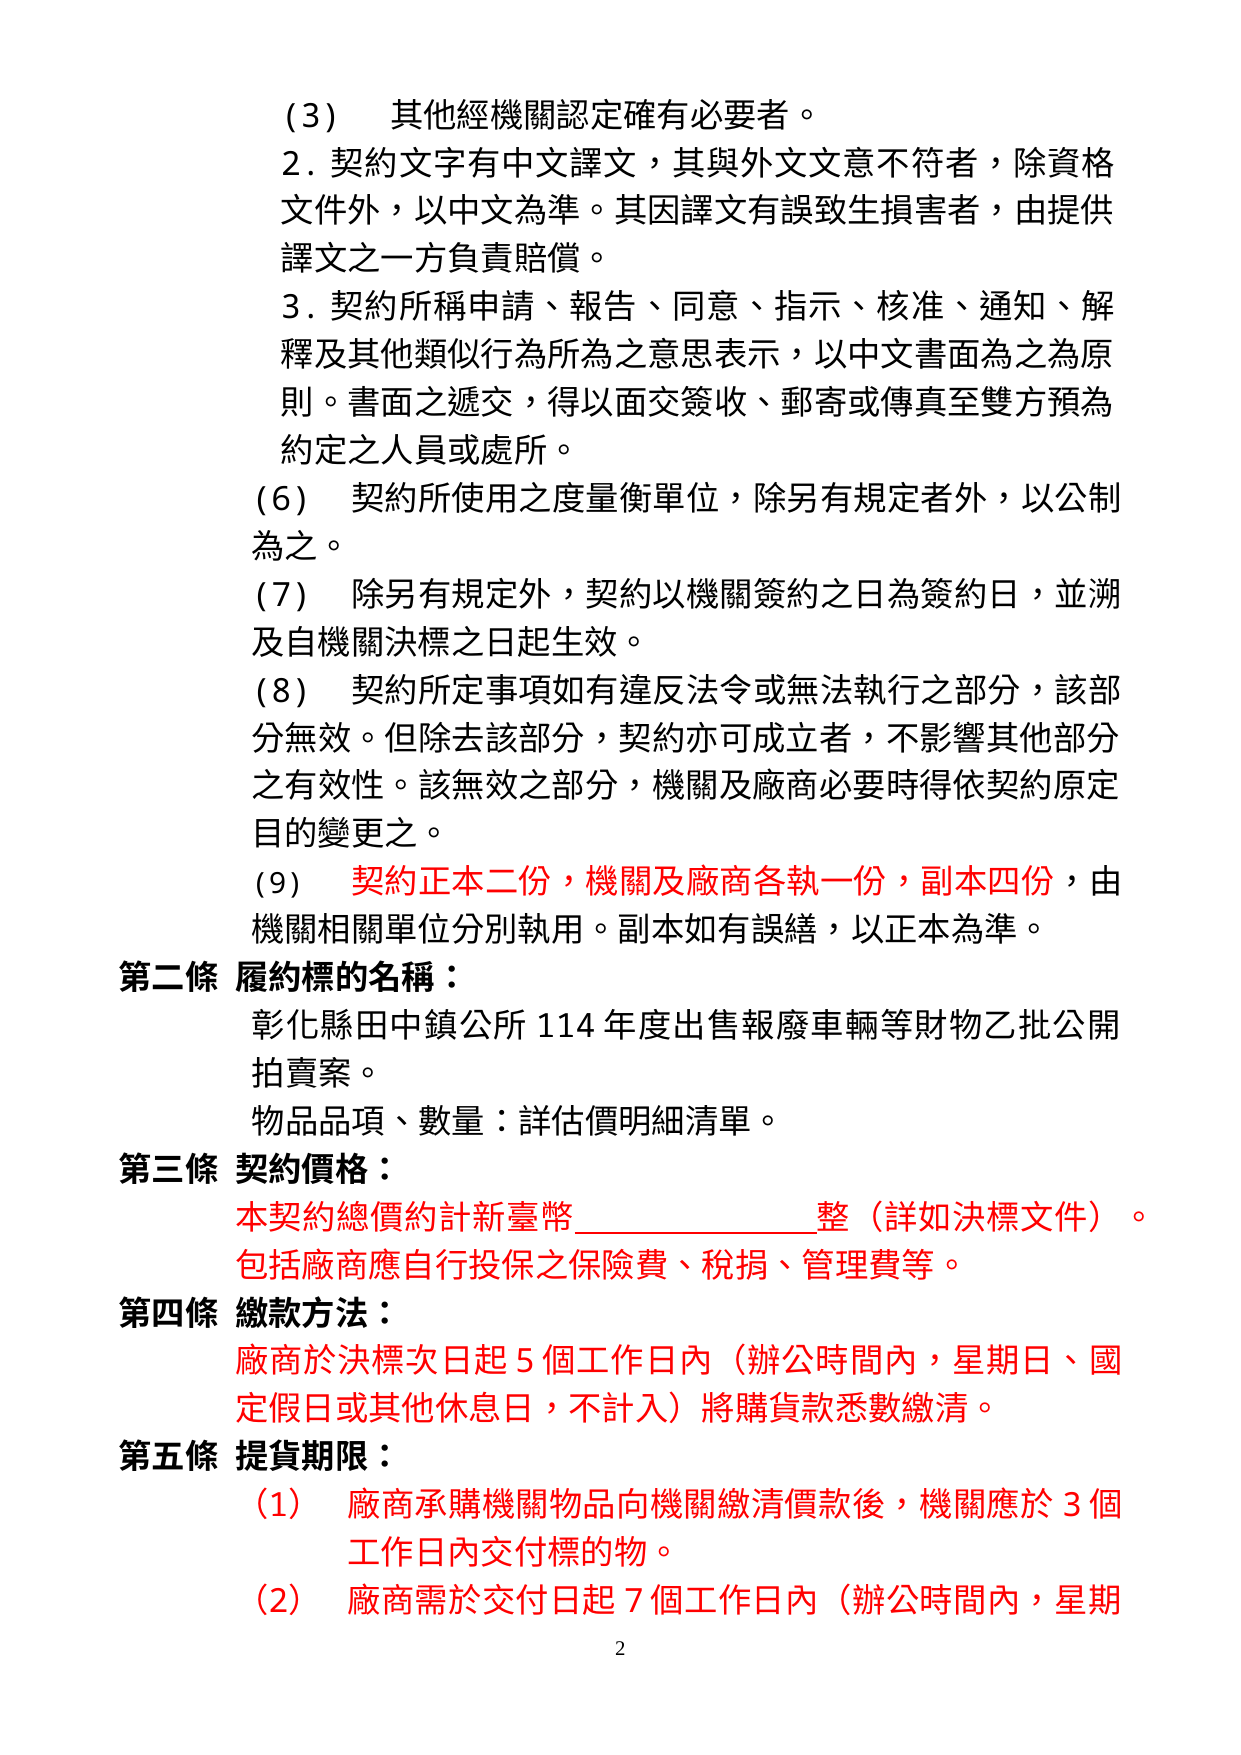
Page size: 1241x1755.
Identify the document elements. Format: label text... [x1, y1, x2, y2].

text 本契約總價約計新臺幣 整（詳如決標文件）。包括廠商應自行投保之保險費、稅捐、管理費等。 [235, 1191, 1122, 1287]
list 契約正本二份，機關及廠商各執一份，副本四份，由機關相關單位分別執用。副本如有誤繕，以正本為準。 [251, 855, 1122, 951]
list 契約所使用之度量衡單位，除另有規定者外，以公制為之。 [251, 472, 1122, 568]
list 廠商需於交付日起7個工作日內（辦公時間內，星期 [235, 1574, 1122, 1622]
list 其他經機關認定確有必要者。 [281, 89, 1122, 137]
list 契約文字有中文譯文，其與外文文意不符者，除資格文件外，以中文為準。其因譯文有誤致生損害者，由提供譯文之一方負責賠償。 [281, 137, 1116, 280]
text 廠商於決標次日起5個工作日內（辦公時間內，星期日、國定假日或其他休息日，不計入）將購貨款悉數繳清。 [235, 1334, 1122, 1430]
text 第五條 提貨期限： [118, 1430, 1122, 1478]
list 契約所定事項如有違反法令或無法執行之部分，該部分無效。但除去該部分，契約亦可成立者，不影響其他部分之有效性。該無效之部分，機關及廠商必要時得依契約原定目的變更之。 [251, 664, 1122, 855]
list 除另有規定外，契約以機關簽約之日為簽約日，並溯及自機關決標之日起生效。 [251, 568, 1122, 664]
list 廠商承購機關物品向機關繳清價款後，機關應於3個工作日內交付標的物。 [235, 1478, 1122, 1574]
text 第三條 契約價格： [118, 1143, 1122, 1191]
text 第二條 履約標的名稱： [118, 951, 1122, 999]
text 第四條 繳款方法： [118, 1287, 1122, 1334]
text 物品品項、數量：詳估價明細清單。 [251, 1095, 1122, 1143]
list 契約所稱申請、報告、同意、指示、核准、通知、解釋及其他類似行為所為之意思表示，以中文書面為之為原則。書面之遞交，得以面交簽收、郵寄或傳真至雙方預為約定之人員或處所。 [281, 280, 1116, 472]
text 彰化縣田中鎮公所114年度出售報廢車輛等財物乙批公開拍賣案。 [251, 999, 1122, 1095]
